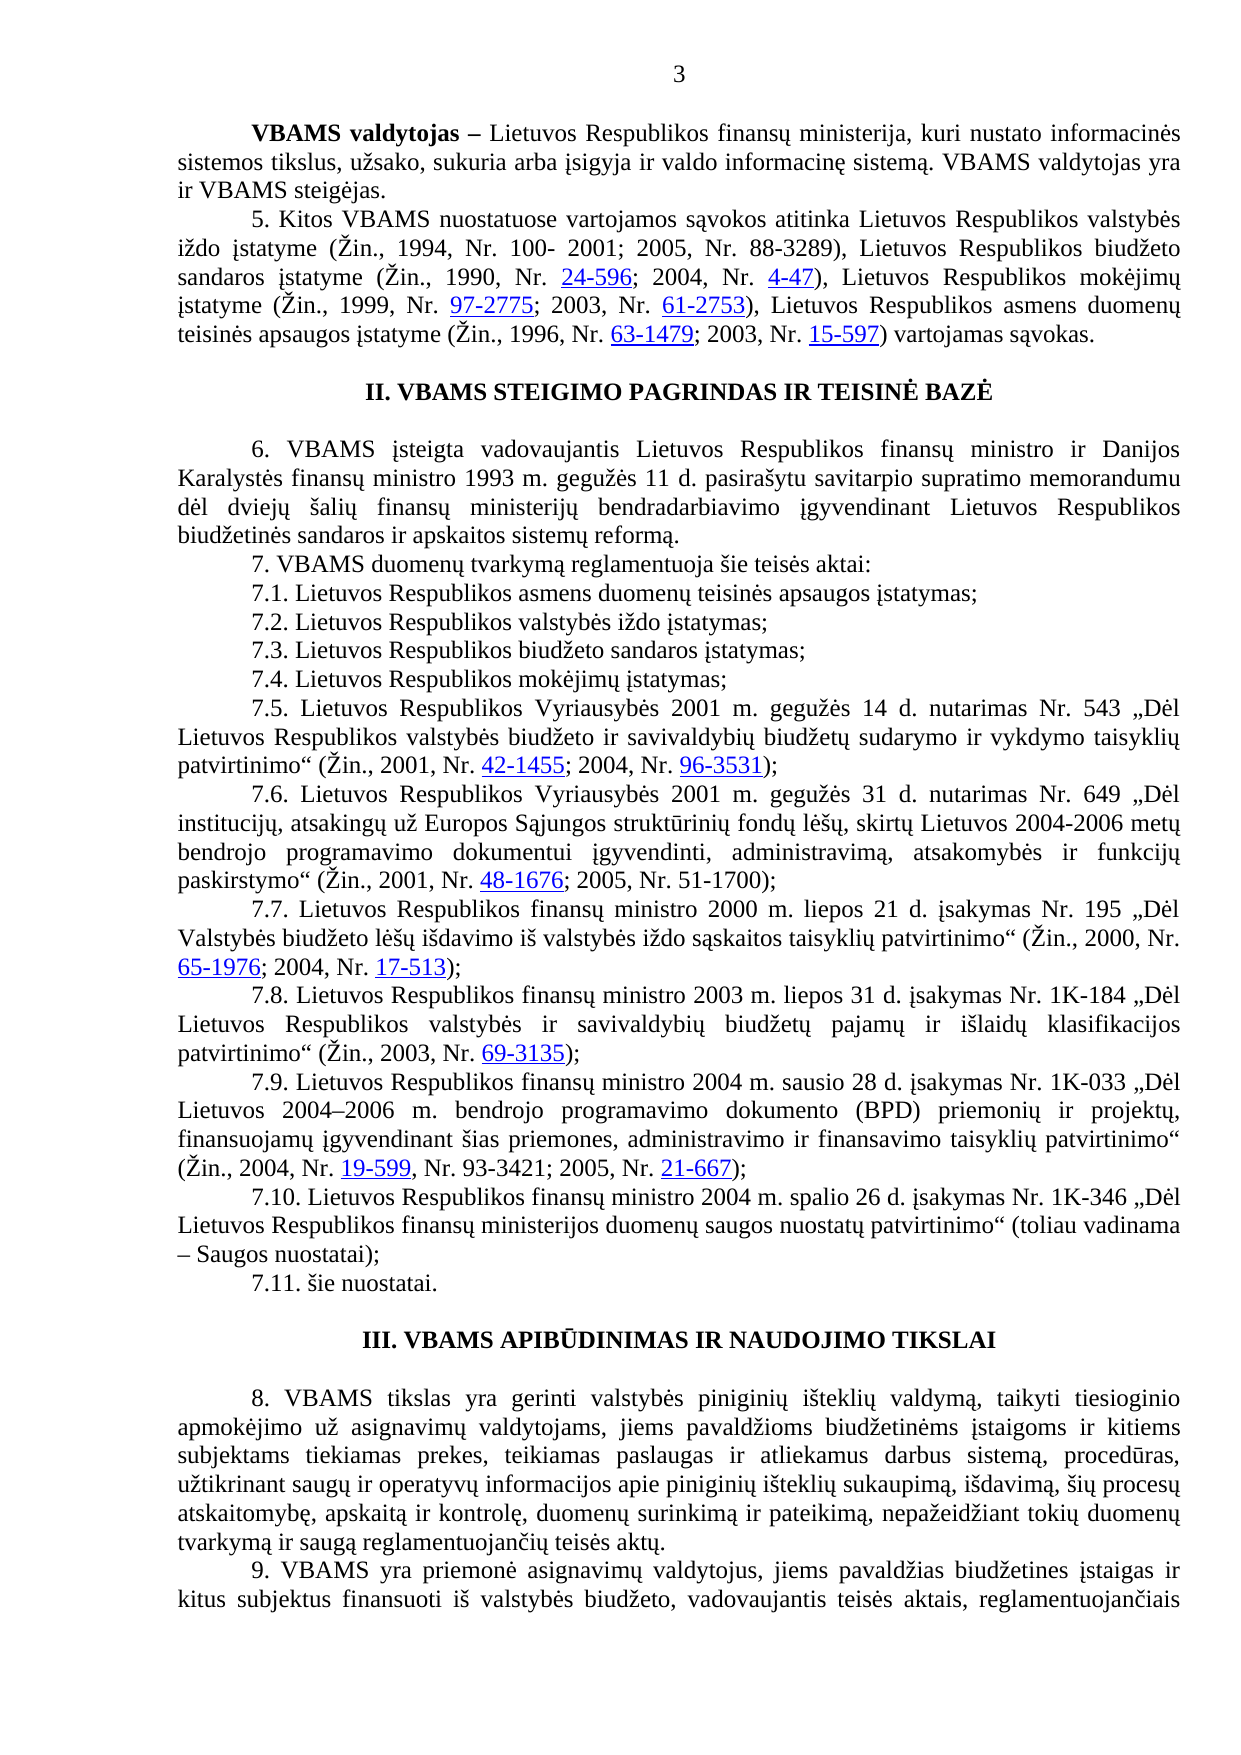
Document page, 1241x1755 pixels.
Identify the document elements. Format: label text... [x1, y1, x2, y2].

text 7.1. Lietuvos Respublikos asmens duomenų teisinės apsaugos įstatymas; [177, 578, 1181, 607]
text 8. VBAMS tikslas yra gerinti valstybės piniginių išteklių valdymą, taikyti tiesioginio apmokėjimo už asignavimų valdytojams, jiems pavaldžioms biudžetinėms įstaigoms ir kitiems subjektams tiekiamas prekes, teikiamas paslaugas ir atliekamus darbus sistemą, procedūras, užtikrinant saugų ir operatyvų informacijos apie piniginių išteklių sukaupimą, išdavimą, šių procesų atskaitomybę, apskaitą ir kontrolę, duomenų surinkimą ir pateikimą, nepažeidžiant tokių duomenų tvarkymą ir saugą reglamentuojančių teisės aktų. [177, 1383, 1181, 1556]
text VBAMS valdytojas – Lietuvos Respublikos finansų ministerija, kuri nustato informacinės sistemos tikslus, užsako, sukuria arba įsigyja ir valdo informacinę sistemą. VBAMS valdytojas yra ir VBAMS steigėjas. [177, 118, 1181, 204]
text 9. VBAMS yra priemonė asignavimų valdytojus, jiems pavaldžias biudžetines įstaigas ir kitus subjektus finansuoti iš valstybės biudžeto, vadovaujantis teisės aktais, reglamentuojančiais [177, 1556, 1181, 1613]
text 7. VBAMS duomenų tvarkymą reglamentuoja šie teisės aktai: [177, 549, 1181, 578]
text 5. Kitos VBAMS nuostatuose vartojamos sąvokos atitinka Lietuvos Respublikos valstybės iždo įstatyme (Žin., 1994, Nr. 100- 2001; 2005, Nr. 88-3289), Lietuvos Respublikos biudžeto sandaros įstatyme (Žin., 1990, Nr. 24-596; 2004, Nr. 4-47), Lietuvos Respublikos mokėjimų įstatyme (Žin., 1999, Nr. 97-2775; 2003, Nr. 61-2753), Lietuvos Respublikos asmens duomenų teisinės apsaugos įstatyme (Žin., 1996, Nr. 63-1479; 2003, Nr. 15-597) vartojamas sąvokas. [177, 204, 1181, 348]
text 7.7. Lietuvos Respublikos finansų ministro 2000 m. liepos 21 d. įsakymas Nr. 195 „Dėl Valstybės biudžeto lėšų išdavimo iš valstybės iždo sąskaitos taisyklių patvirtinimo“ (Žin., 2000, Nr. 65-1976; 2004, Nr. 17-513); [177, 894, 1181, 981]
text 7.3. Lietuvos Respublikos biudžeto sandaros įstatymas; [177, 636, 1181, 664]
text 7.10. Lietuvos Respublikos finansų ministro 2004 m. spalio 26 d. įsakymas Nr. 1K-346 „Dėl Lietuvos Respublikos finansų ministerijos duomenų saugos nuostatų patvirtinimo“ (toliau vadinama – Saugos nuostatai); [177, 1182, 1181, 1268]
text 7.5. Lietuvos Respublikos Vyriausybės 2001 m. gegužės 14 d. nutarimas Nr. 543 „Dėl Lietuvos Respublikos valstybės biudžeto ir savivaldybių biudžetų sudarymo ir vykdymo taisyklių patvirtinimo“ (Žin., 2001, Nr. 42-1455; 2004, Nr. 96-3531); [177, 693, 1181, 779]
text 7.9. Lietuvos Respublikos finansų ministro 2004 m. sausio 28 d. įsakymas Nr. 1K-033 „Dėl Lietuvos 2004–2006 m. bendrojo programavimo dokumento (BPD) priemonių ir projektų, finansuojamų įgyvendinant šias priemones, administravimo ir finansavimo taisyklių patvirtinimo“ (Žin., 2004, Nr. 19-599, Nr. 93-3421; 2005, Nr. 21-667); [177, 1067, 1181, 1182]
text 7.4. Lietuvos Respublikos mokėjimų įstatymas; [177, 664, 1181, 693]
text 7.11. šie nuostatai. [177, 1268, 1181, 1297]
text 7.8. Lietuvos Respublikos finansų ministro 2003 m. liepos 31 d. įsakymas Nr. 1K-184 „Dėl Lietuvos Respublikos valstybės ir savivaldybių biudžetų pajamų ir išlaidų klasifikacijos patvirtinimo“ (Žin., 2003, Nr. 69-3135); [177, 981, 1181, 1067]
text III. VBAMS APIBŪDINIMAS IR NAUDOJIMO TIKSLAI [177, 1326, 1181, 1354]
text 7.2. Lietuvos Respublikos valstybės iždo įstatymas; [177, 607, 1181, 636]
text 6. VBAMS įsteigta vadovaujantis Lietuvos Respublikos finansų ministro ir Danijos Karalystės finansų ministro 1993 m. gegužės 11 d. pasirašytu savitarpio supratimo memorandumu dėl dviejų šalių finansų ministerijų bendradarbiavimo įgyvendinant Lietuvos Respublikos biudžetinės sandaros ir apskaitos sistemų reformą. [177, 434, 1181, 549]
text 7.6. Lietuvos Respublikos Vyriausybės 2001 m. gegužės 31 d. nutarimas Nr. 649 „Dėl institucijų, atsakingų už Europos Sąjungos struktūrinių fondų lėšų, skirtų Lietuvos 2004-2006 metų bendrojo programavimo dokumentui įgyvendinti, administravimą, atsakomybės ir funkcijų paskirstymo“ (Žin., 2001, Nr. 48-1676; 2005, Nr. 51-1700); [177, 779, 1181, 894]
text II. VBAMS STEIGIMO PAGRINDAS IR TEISINĖ BAZĖ [177, 377, 1181, 406]
